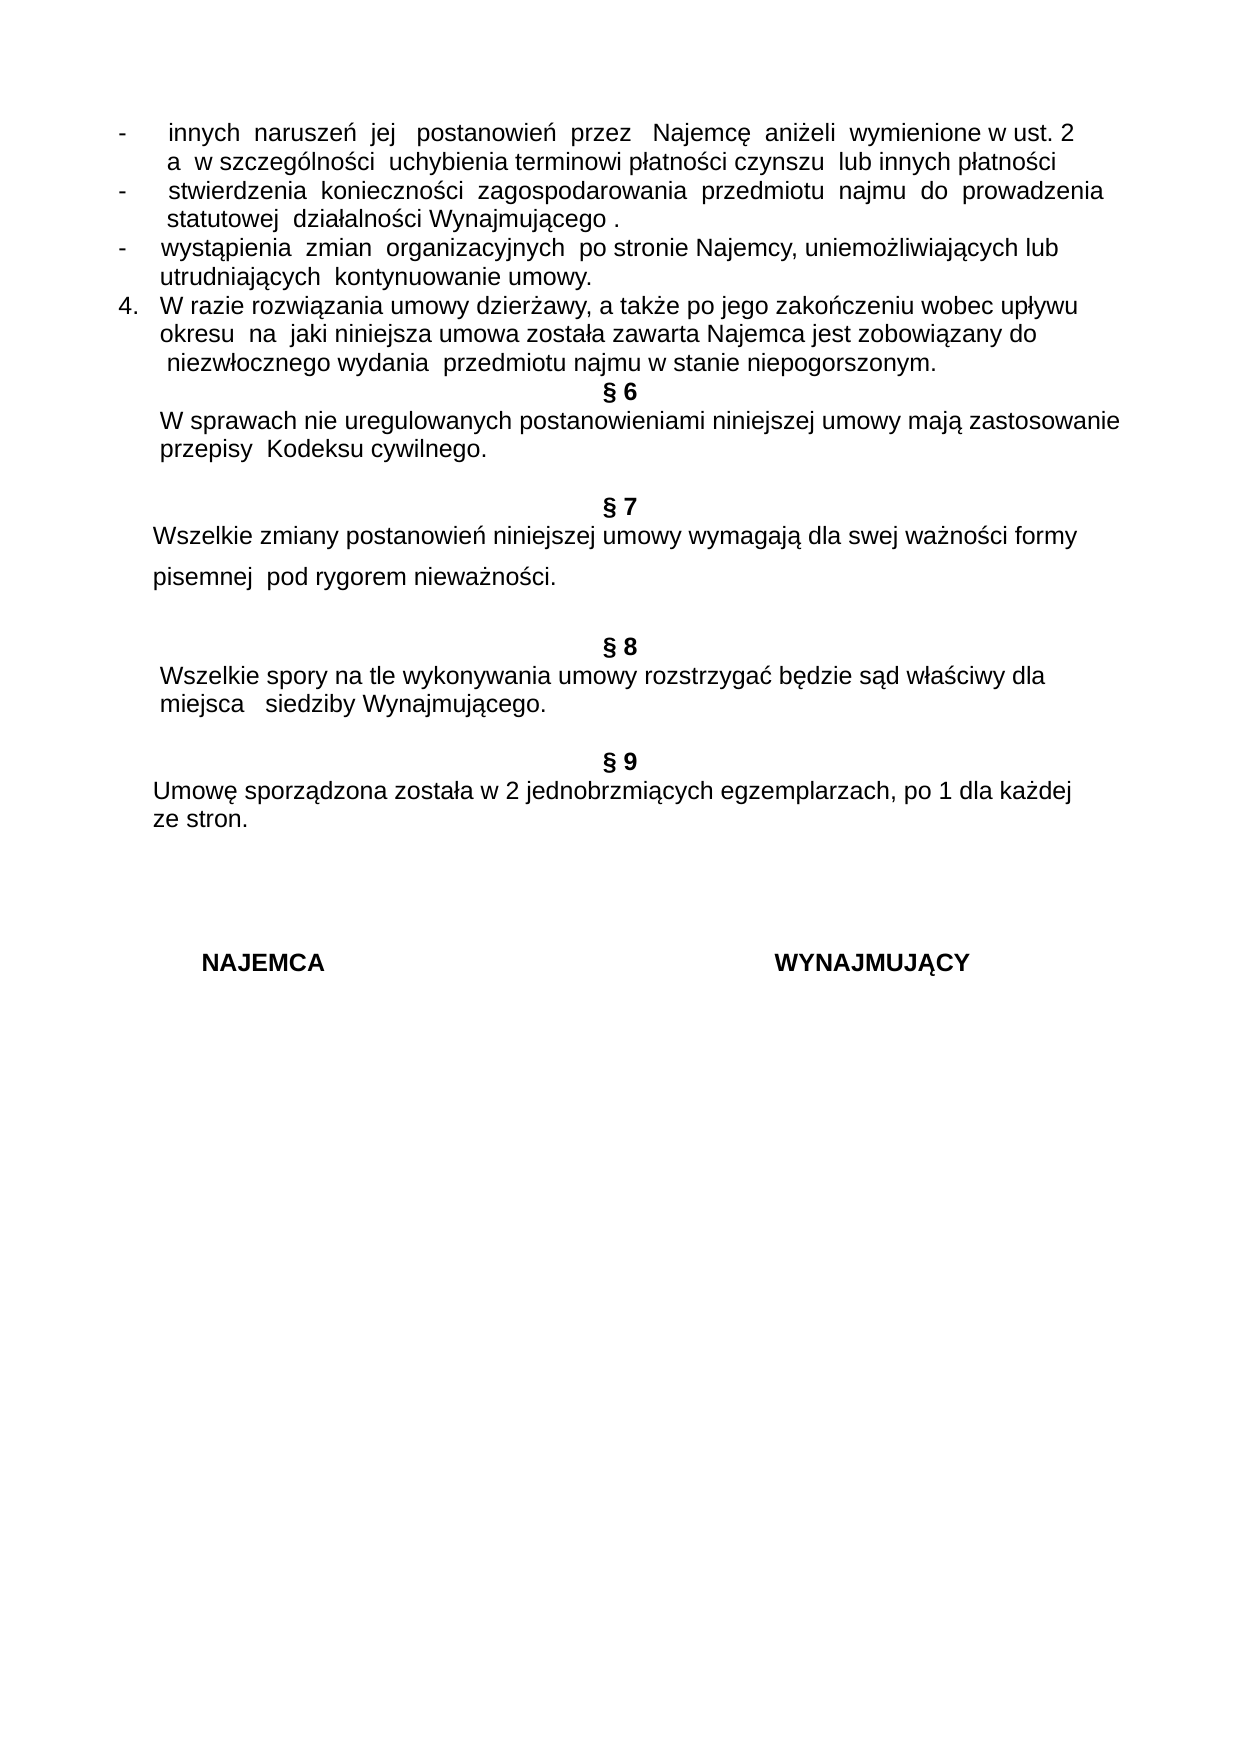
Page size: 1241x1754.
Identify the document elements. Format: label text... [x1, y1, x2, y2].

text statutowej działalności Wynajmującego . [118, 204, 1122, 233]
text okresu na jaki niniejsza umowa została zawarta Najemca jest zobowiązany do [118, 319, 1122, 348]
text - innych naruszeń jej postanowień przez Najemcę aniżeli wymienione w ust. 2 [118, 118, 1122, 147]
text § 7 [118, 492, 1122, 521]
text pisemnej pod rygorem nieważności. [118, 562, 1122, 591]
text § 9 [118, 747, 1122, 776]
text Wszelkie spory na tle wykonywania umowy rozstrzygać będzie sąd właściwy dla [118, 661, 1122, 689]
text § 6 [118, 377, 1122, 406]
text 4. W razie rozwiązania umowy dzierżawy, a także po jego zakończeniu wobec upływu [118, 291, 1122, 319]
text - wystąpienia zmian organizacyjnych po stronie Najemcy, uniemożliwiających lub [118, 233, 1122, 262]
text miejsca siedziby Wynajmującego. [118, 689, 1122, 718]
text Wszelkie zmiany postanowień niniejszej umowy wymagają dla swej ważności formy [118, 521, 1122, 549]
text W sprawach nie uregulowanych postanowieniami niniejszej umowy mają zastosowanie [118, 406, 1122, 434]
text - stwierdzenia konieczności zagospodarowania przedmiotu najmu do prowadzenia [118, 176, 1122, 204]
text ze stron. [118, 804, 1122, 833]
text przepisy Kodeksu cywilnego. [118, 434, 1122, 463]
text a w szczególności uchybienia terminowi płatności czynszu lub innych płatności [118, 147, 1122, 176]
text utrudniających kontynuowanie umowy. [118, 262, 1122, 291]
text niezwłocznego wydania przedmiotu najmu w stanie niepogorszonym. [118, 348, 1122, 377]
text NAJEMCA WYNAJMUJĄCY [118, 948, 1122, 977]
text § 8 [118, 632, 1122, 661]
text Umowę sporządzona została w 2 jednobrzmiących egzemplarzach, po 1 dla każdej [118, 776, 1122, 804]
